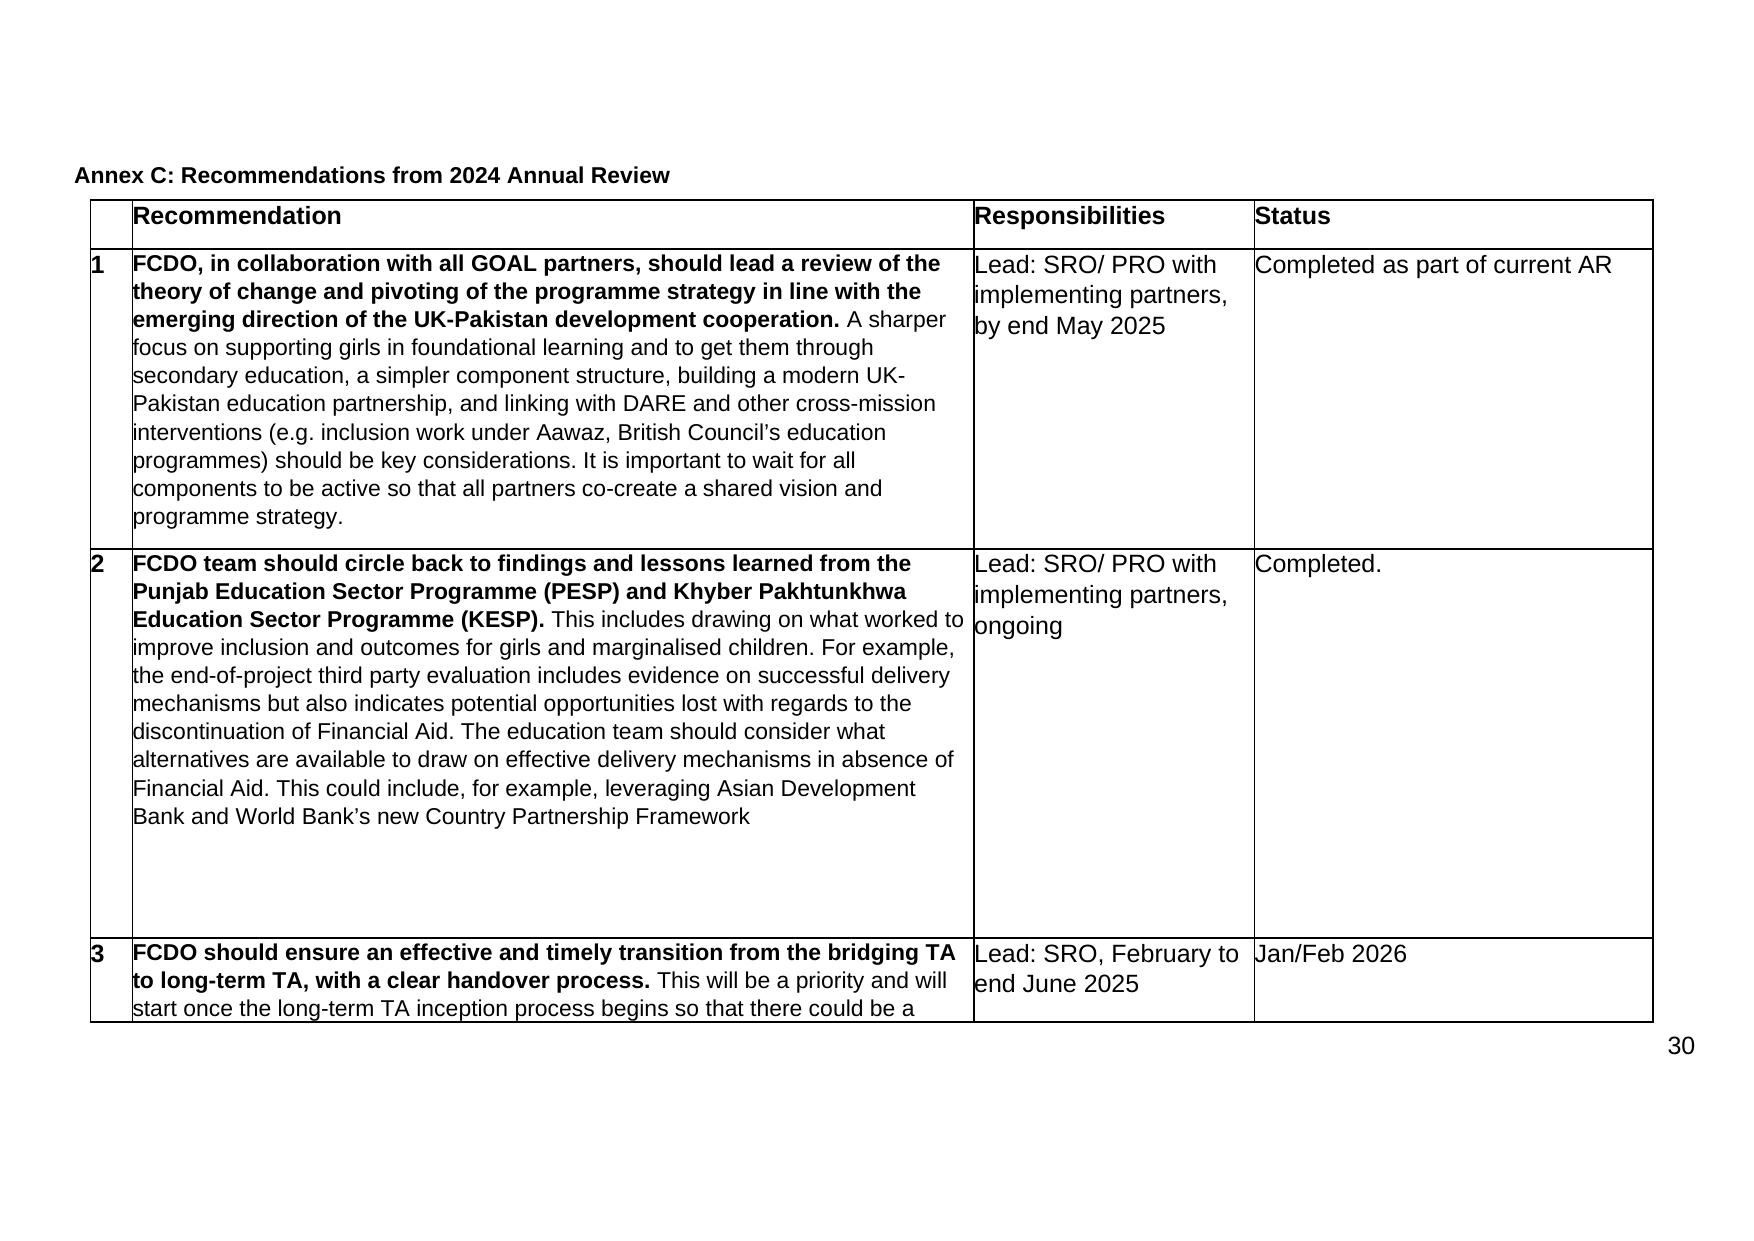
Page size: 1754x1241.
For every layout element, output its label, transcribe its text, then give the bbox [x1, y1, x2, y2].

table_header Responsibilities [975, 201, 1254, 248]
table_cell Lead: SRO, February to end June 2025 [975, 939, 1254, 1021]
table_header Recommendation [133, 201, 973, 248]
table_cell Lead: SRO/ PRO with implementing partners, by end May 2025 [975, 250, 1254, 548]
table_cell Completed. [1255, 550, 1652, 937]
table_cell Jan/Feb 2026 [1255, 939, 1652, 1021]
table_header Status [1255, 201, 1652, 248]
table_cell FCDO team should circle back to findings and lessons learned from the Punjab Education Sector Programme (PESP) and Khyber Pakhtunkhwa Education Sector Programme (KESP). This includes drawing on what worked to improve inclusion and outcomes for girls and marginalised children. For example, the end-of-project third party evaluation includes evidence on successful delivery mechanisms but also indicates potential opportunities lost with regards to the discontinuation of Financial Aid. The education team should consider what alternatives are available to draw on effective delivery mechanisms in absence of Financial Aid. This could include, for example, leveraging Asian Development Bank and World Bank’s new Country Partnership Framework [133, 550, 973, 937]
table_header [91, 201, 132, 248]
table_cell Lead: SRO/ PRO with implementing partners, ongoing [975, 550, 1254, 937]
table_cell 1 [91, 250, 132, 548]
table_cell 2 [91, 550, 132, 937]
table_cell FCDO should ensure an effective and timely transition from the bridging TA to long-term TA, with a clear handover process. This will be a priority and will start once the long-term TA inception process begins so that there could be a [133, 939, 973, 1021]
table_cell 3 [91, 939, 132, 1021]
table_cell Completed as part of current AR [1255, 250, 1652, 548]
text Annex C: Recommendations from 2024 Annual Review [74, 162, 1695, 189]
table_cell FCDO, in collaboration with all GOAL partners, should lead a review of the theory of change and pivoting of the programme strategy in line with the emerging direction of the UK-Pakistan development cooperation. A sharper focus on supporting girls in foundational learning and to get them through secondary education, a simpler component structure, building a modern UK-Pakistan education partnership, and linking with DARE and other cross-mission interventions (e.g. inclusion work under Aawaz, British Council’s education programmes) should be key considerations. It is important to wait for all components to be active so that all partners co-create a shared vision and programme strategy. [133, 250, 973, 548]
